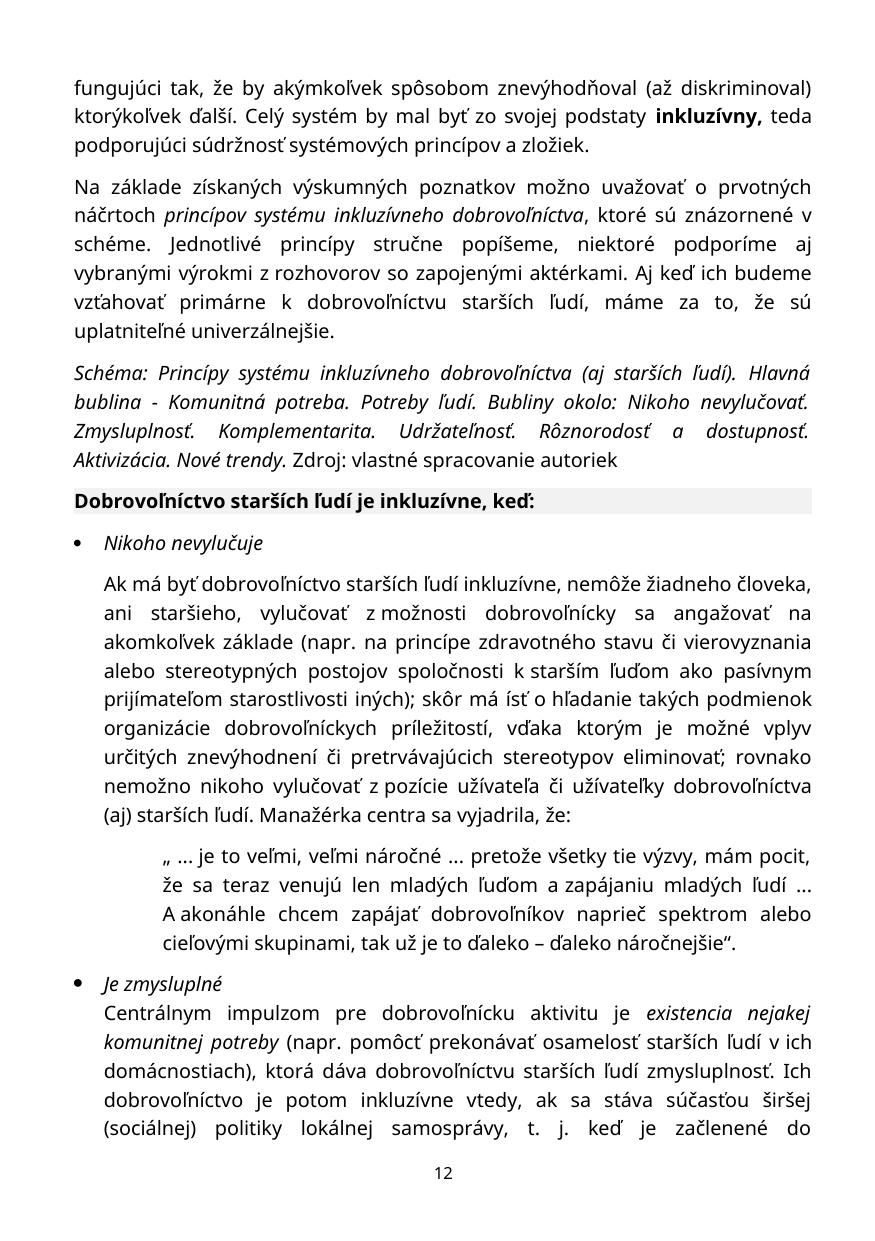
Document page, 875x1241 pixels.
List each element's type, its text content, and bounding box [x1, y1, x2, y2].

text „ ... je to veľmi, veľmi náročné ... pretože všetky tie výzvy, mám pocit, že sa teraz venujú len mladých ľuďom a zapájaniu mladých ľudí ... A akonáhle chcem zapájať dobrovoľníkov naprieč spektrom alebo cieľovými skupinami, tak už je to ďaleko – ďaleko náročnejšie“. [162, 842, 812, 956]
text fungujúci tak, že by akýmkoľvek spôsobom znevýhodňoval (až diskriminoval) ktorýkoľvek ďalší. Celý systém by mal byť zo svojej podstaty inkluzívny, teda podporujúci súdržnosť systémových princípov a zložiek. [74, 74, 812, 158]
text Schéma: Princípy systému inkluzívneho dobrovoľníctva (aj starších ľudí). Hlavná bublina - Komunitná potreba. Potreby ľudí. Bubliny okolo: Nikoho nevylučovať. Zmysluplnosť. Komplementarita. Udržateľnosť. Rôznorodosť a dostupnosť. Aktivizácia. Nové trendy. Zdroj: vlastné spracovanie autoriek [74, 358, 812, 473]
list Je zmysluplné [74, 970, 812, 997]
list Nikoho nevylučuje [74, 529, 812, 556]
text Dobrovoľníctvo starších ľudí je inkluzívne, keď: [74, 488, 812, 514]
text Ak má byť dobrovoľníctvo starších ľudí inkluzívne, nemôže žiadneho človeka, ani staršieho, vylučovať z možnosti dobrovoľnícky sa angažovať na akomkoľvek základe (napr. na princípe zdravotného stavu či vierovyznania alebo stereotypných postojov spoločnosti k starším ľuďom ako pasívnym prijímateľom starostlivosti iných); skôr má ísť o hľadanie takých podmienok organizácie dobrovoľníckych príležitostí, vďaka ktorým je možné vplyv určitých znevýhodnení či pretrvávajúcich stereotypov eliminovať; rovnako nemožno nikoho vylučovať z pozície užívateľa či užívateľky dobrovoľníctva (aj) starších ľudí. Manažérka centra sa vyjadrila, že: [103, 570, 812, 828]
text Centrálnym impulzom pre dobrovoľnícku aktivitu je existencia nejakej komunitnej potreby (napr. pomôcť prekonávať osamelosť starších ľudí v ich domácnostiach), ktorá dáva dobrovoľníctvu starších ľudí zmysluplnosť. Ich dobrovoľníctvo je potom inkluzívne vtedy, ak sa stáva súčasťou širšej (sociálnej) politiky lokálnej samosprávy, t. j. keď je začlenené do [103, 999, 812, 1142]
text Na základe získaných výskumných poznatkov možno uvažovať o prvotných náčrtoch princípov systému inkluzívneho dobrovoľníctva, ktoré sú znázornené v schéme. Jednotlivé princípy stručne popíšeme, niektoré podporíme aj vybranými výrokmi z rozhovorov so zapojenými aktérkami. Aj keď ich budeme vzťahovať primárne k dobrovoľníctvu starších ľudí, máme za to, že sú uplatniteľné univerzálnejšie. [74, 173, 812, 344]
